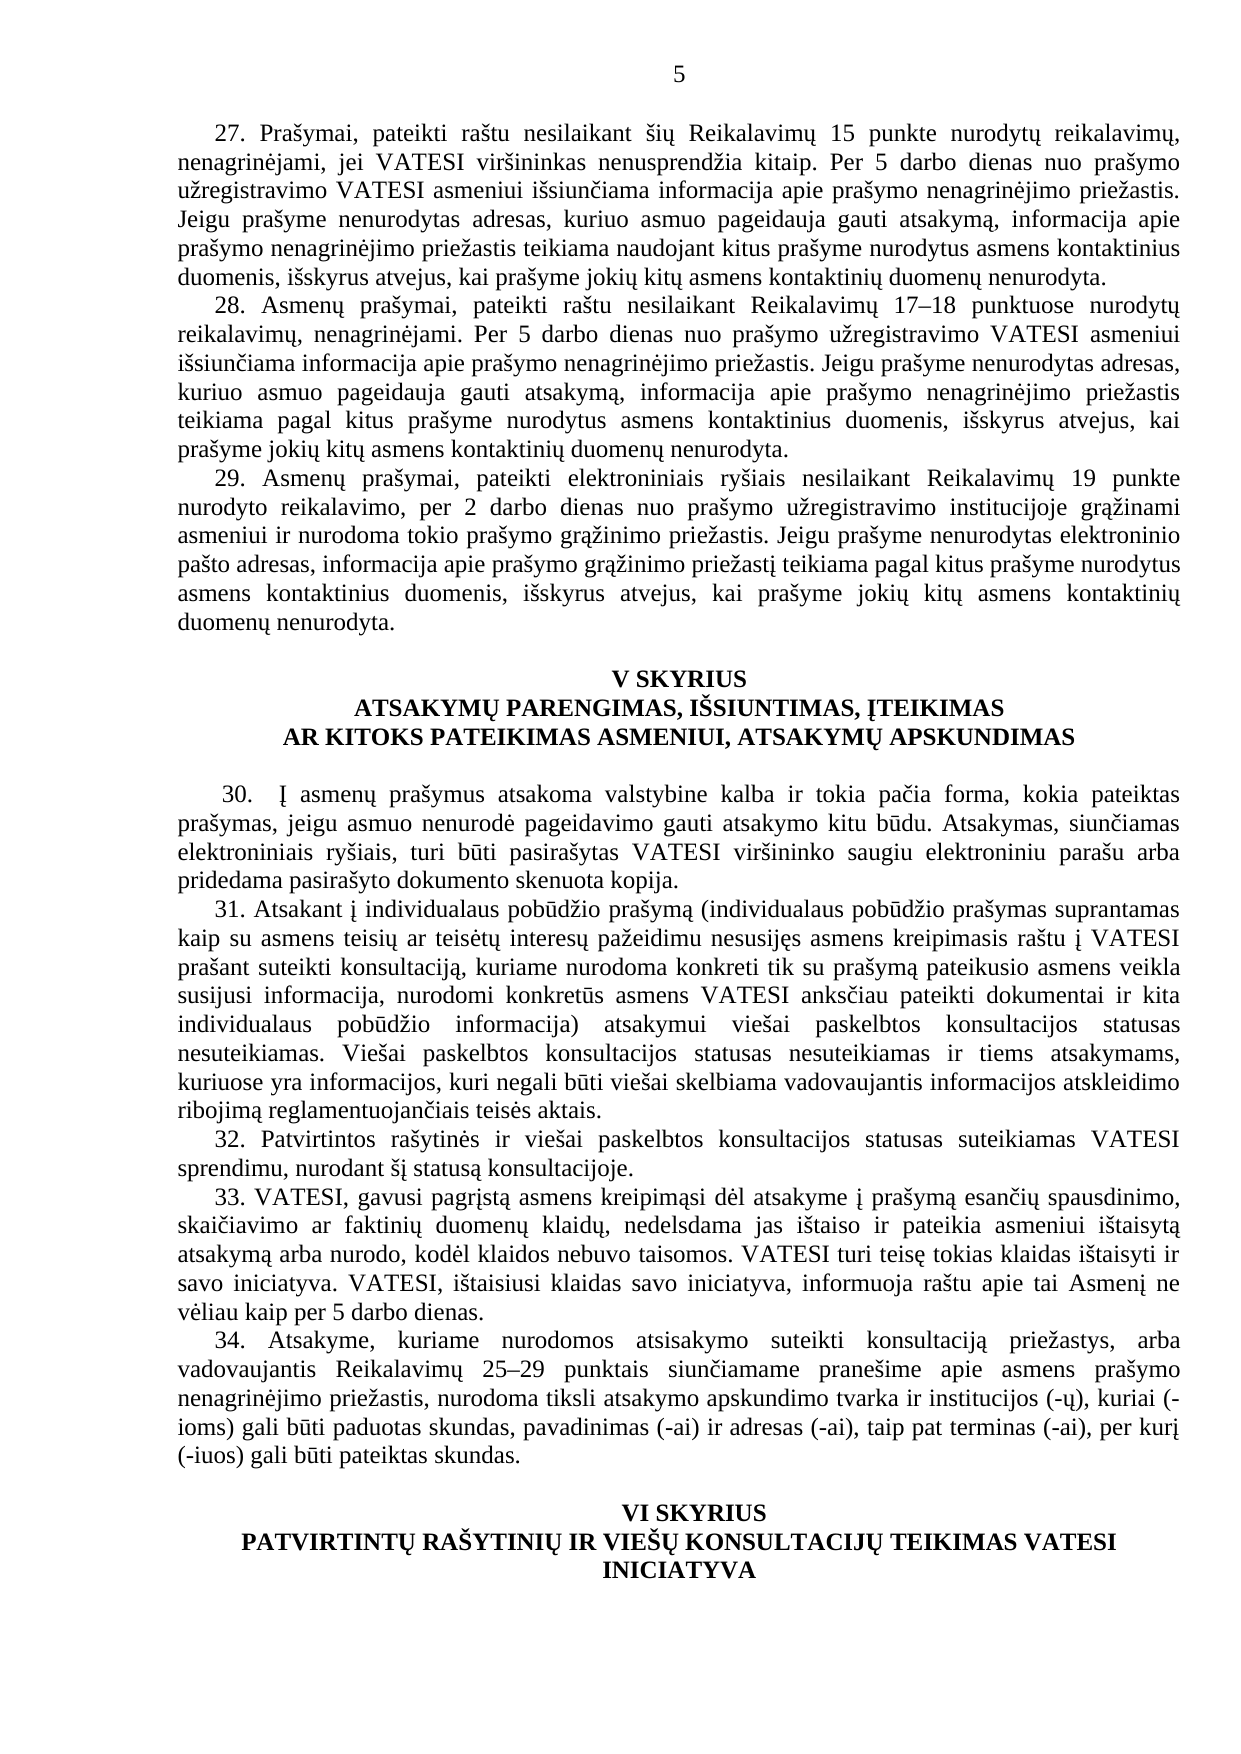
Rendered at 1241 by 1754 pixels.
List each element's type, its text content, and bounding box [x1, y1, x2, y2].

text 32. Patvirtintos rašytinės ir viešai paskelbtos konsultacijos statusas suteikiamas VATESI sprendimu, nurodant šį statusą konsultacijoje. [177, 1124, 1181, 1182]
text 29. Asmenų prašymai, pateikti elektroniniais ryšiais nesilaikant Reikalavimų 19 punkte nurodyto reikalavimo, per 2 darbo dienas nuo prašymo užregistravimo institucijoje grąžinami asmeniui ir nurodoma tokio prašymo grąžinimo priežastis. Jeigu prašyme nenurodytas elektroninio pašto adresas, informacija apie prašymo grąžinimo priežastį teikiama pagal kitus prašyme nurodytus asmens kontaktinius duomenis, išskyrus atvejus, kai prašyme jokių kitų asmens kontaktinių duomenų nenurodyta. [177, 463, 1181, 636]
text ATSAKYMŲ PARENGIMAS, IŠSIUNTIMAS, ĮTEIKIMAS [177, 693, 1181, 722]
text 30. Į asmenų prašymus atsakoma valstybine kalba ir tokia pačia forma, kokia pateiktas prašymas, jeigu asmuo nenurodė pageidavimo gauti atsakymo kitu būdu. Atsakymas, siunčiamas elektroniniais ryšiais, turi būti pasirašytas VATESI viršininko saugiu elektroniniu parašu arba pridedama pasirašyto dokumento skenuota kopija. [177, 779, 1181, 894]
text 31. Atsakant į individualaus pobūdžio prašymą (individualaus pobūdžio prašymas suprantamas kaip su asmens teisių ar teisėtų interesų pažeidimu nesusijęs asmens kreipimasis raštu į VATESI prašant suteikti konsultaciją, kuriame nurodoma konkreti tik su prašymą pateikusio asmens veikla susijusi informacija, nurodomi konkretūs asmens VATESI anksčiau pateikti dokumentai ir kita individualaus pobūdžio informacija) atsakymui viešai paskelbtos konsultacijos statusas nesuteikiamas. Viešai paskelbtos konsultacijos statusas nesuteikiamas ir tiems atsakymams, kuriuose yra informacijos, kuri negali būti viešai skelbiama vadovaujantis informacijos atskleidimo ribojimą reglamentuojančiais teisės aktais. [177, 894, 1181, 1124]
text PATVIRTINTŲ RAŠYTINIŲ IR VIEŠŲ KONSULTACIJŲ TEIKIMAS VATESI INICIATYVA [177, 1527, 1181, 1584]
text 28. Asmenų prašymai, pateikti raštu nesilaikant Reikalavimų 17–18 punktuose nurodytų reikalavimų, nenagrinėjami. Per 5 darbo dienas nuo prašymo užregistravimo VATESI asmeniui išsiunčiama informacija apie prašymo nenagrinėjimo priežastis. Jeigu prašyme nenurodytas adresas, kuriuo asmuo pageidauja gauti atsakymą, informacija apie prašymo nenagrinėjimo priežastis teikiama pagal kitus prašyme nurodytus asmens kontaktinius duomenis, išskyrus atvejus, kai prašyme jokių kitų asmens kontaktinių duomenų nenurodyta. [177, 291, 1181, 463]
text 34. Atsakyme, kuriame nurodomos atsisakymo suteikti konsultaciją priežastys, arba vadovaujantis Reikalavimų 25–29 punktais siunčiamame pranešime apie asmens prašymo nenagrinėjimo priežastis, nurodoma tiksli atsakymo apskundimo tvarka ir institucijos (-ų), kuriai (-ioms) gali būti paduotas skundas, pavadinimas (-ai) ir adresas (-ai), taip pat terminas (-ai), per kurį (-iuos) gali būti pateiktas skundas. [177, 1326, 1181, 1469]
text 27. Prašymai, pateikti raštu nesilaikant šių Reikalavimų 15 punkte nurodytų reikalavimų, nenagrinėjami, jei VATESI viršininkas nenusprendžia kitaip. Per 5 darbo dienas nuo prašymo užregistravimo VATESI asmeniui išsiunčiama informacija apie prašymo nenagrinėjimo priežastis. Jeigu prašyme nenurodytas adresas, kuriuo asmuo pageidauja gauti atsakymą, informacija apie prašymo nenagrinėjimo priežastis teikiama naudojant kitus prašyme nurodytus asmens kontaktinius duomenis, išskyrus atvejus, kai prašyme jokių kitų asmens kontaktinių duomenų nenurodyta. [177, 118, 1181, 291]
text VI SKYRIUS [177, 1498, 1181, 1527]
text ar kitoks pateikimas ASMENIUI, ATSAKYMŲ APSKUNDIMAS [177, 722, 1181, 751]
text 33. VATESI, gavusi pagrįstą asmens kreipimąsi dėl atsakyme į prašymą esančių spausdinimo, skaičiavimo ar faktinių duomenų klaidų, nedelsdama jas ištaiso ir pateikia asmeniui ištaisytą atsakymą arba nurodo, kodėl klaidos nebuvo taisomos. VATESI turi teisę tokias klaidas ištaisyti ir savo iniciatyva. VATESI, ištaisiusi klaidas savo iniciatyva, informuoja raštu apie tai Asmenį ne vėliau kaip per 5 darbo dienas. [177, 1182, 1181, 1326]
text V SKYRIUS [177, 664, 1181, 693]
